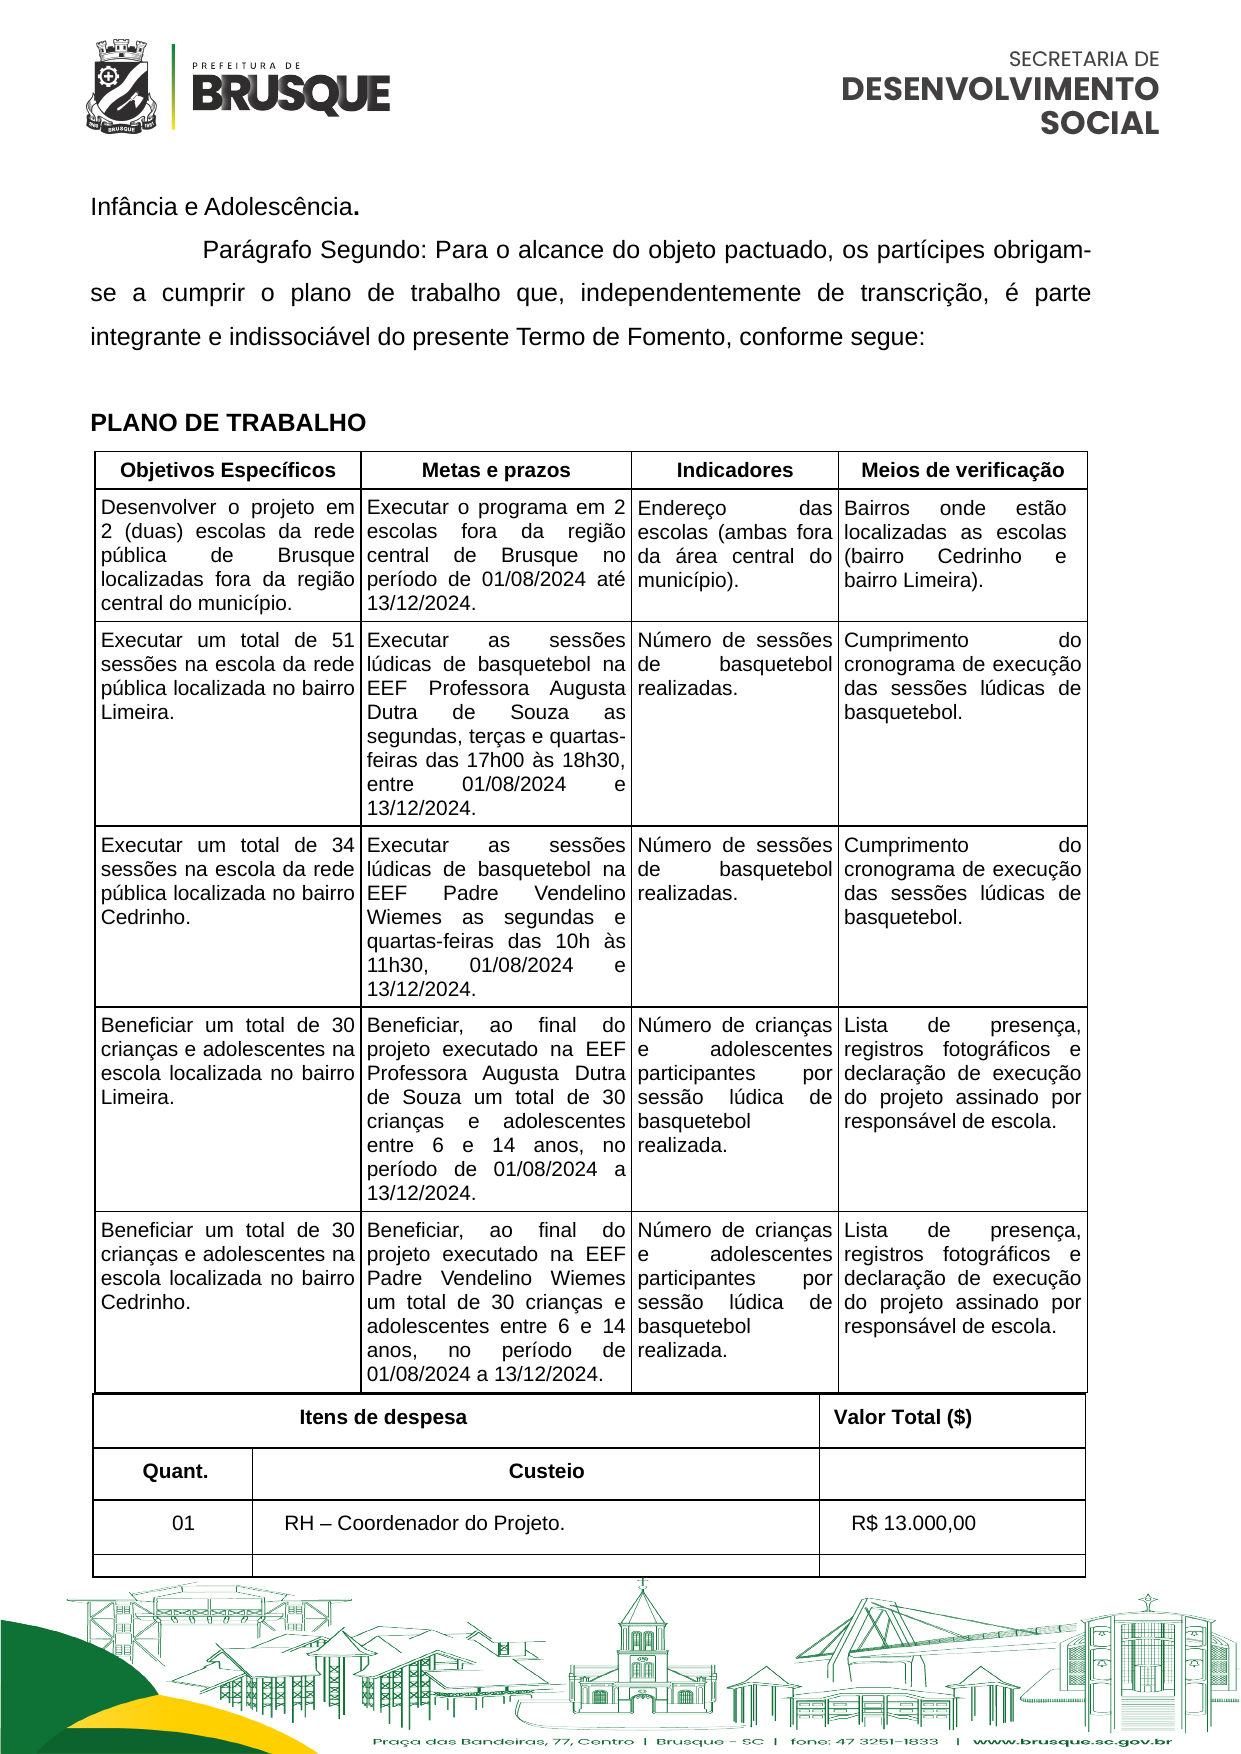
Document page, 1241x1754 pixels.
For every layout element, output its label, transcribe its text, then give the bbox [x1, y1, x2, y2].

table_cell [94, 1555, 252, 1575]
table_header Itens de despesa [94, 1395, 819, 1447]
table_cell Executar as sessões lúdicas de basquetebol na EEF Professora Augusta Dutra de Souza as segundas, terças e quartas-feiras das 17h00 às 18h30, entre 01/08/2024 e 13/12/2024. [362, 622, 631, 825]
table_header Meios de verificação [839, 452, 1087, 488]
table_cell Bairros onde estão localizadas as escolas (bairro Cedrinho e bairro Limeira). [839, 490, 1087, 621]
text Infância e Adolescência. [90, 178, 1094, 221]
table_cell Número de crianças e adolescentes participantes por sessão lúdica de basquetebol realizada. [632, 1008, 838, 1211]
table_cell Executar as sessões lúdicas de basquetebol na EEF Padre Vendelino Wiemes as segundas e quartas-feiras das 10h às 11h30, 01/08/2024 e 13/12/2024. [362, 827, 631, 1006]
table_cell Beneficiar, ao final do projeto executado na EEF Padre Vendelino Wiemes um total de 30 crianças e adolescentes entre 6 e 14 anos, no período de 01/08/2024 a 13/12/2024. [362, 1212, 631, 1391]
table_cell Endereço das escolas (ambas fora da área central do município). [632, 490, 838, 621]
table_cell [820, 1555, 1085, 1575]
table_cell Executar um total de 51 sessões na escola da rede pública localizada no bairro Limeira. [96, 622, 360, 825]
picture [0, 0, 1241, 178]
table_cell Quant. [94, 1449, 252, 1499]
table_header Metas e prazos [362, 452, 631, 488]
table_header Valor Total ($) [820, 1395, 1085, 1447]
table_cell Custeio [253, 1449, 819, 1499]
table_cell Cumprimento do cronograma de execução das sessões lúdicas de basquetebol. [839, 622, 1087, 825]
table_cell Número de sessões de basquetebol realizadas. [632, 622, 838, 825]
text Parágrafo Segundo: Para o alcance do objeto pactuado, os partícipes obrigam-se a cumprir o plano de trabalho que, independentemente de transcrição, é parte integrante e indissociável do presente Termo de Fomento, conforme segue: [90, 235, 1094, 350]
table_cell RH – Coordenador do Projeto. [253, 1501, 819, 1553]
table_cell Executar o programa em 2 escolas fora da região central de Brusque no período de 01/08/2024 até 13/12/2024. [362, 490, 631, 621]
table_header Objetivos Específicos [96, 452, 360, 488]
table_cell [253, 1555, 819, 1575]
table_cell Beneficiar, ao final do projeto executado na EEF Professora Augusta Dutra de Souza um total de 30 crianças e adolescentes entre 6 e 14 anos, no período de 01/08/2024 a 13/12/2024. [362, 1008, 631, 1211]
table_cell Cumprimento do cronograma de execução das sessões lúdicas de basquetebol. [839, 827, 1087, 1006]
table_cell Beneficiar um total de 30 crianças e adolescentes na escola localizada no bairro Limeira. [96, 1008, 360, 1211]
table_cell 01 [94, 1501, 252, 1553]
table_cell Beneficiar um total de 30 crianças e adolescentes na escola localizada no bairro Cedrinho. [96, 1212, 360, 1391]
table_cell Lista de presença, registros fotográficos e declaração de execução do projeto assinado por responsável de escola. [839, 1212, 1087, 1391]
table_cell Número de crianças e adolescentes participantes por sessão lúdica de basquetebol realizada. [632, 1212, 838, 1391]
picture [0, 1575, 1241, 1754]
table_cell R$ 13.000,00 [820, 1501, 1085, 1553]
table_cell Executar um total de 34 sessões na escola da rede pública localizada no bairro Cedrinho. [96, 827, 360, 1006]
text PLANO DE TRABALHO [90, 408, 1094, 436]
table_cell Lista de presença, registros fotográficos e declaração de execução do projeto assinado por responsável de escola. [839, 1008, 1087, 1211]
table_cell [820, 1449, 1085, 1499]
table_cell Desenvolver o projeto em 2 (duas) escolas da rede pública de Brusque localizadas fora da região central do município. [96, 490, 360, 621]
table_cell Número de sessões de basquetebol realizadas. [632, 827, 838, 1006]
table_header Indicadores [632, 452, 838, 488]
